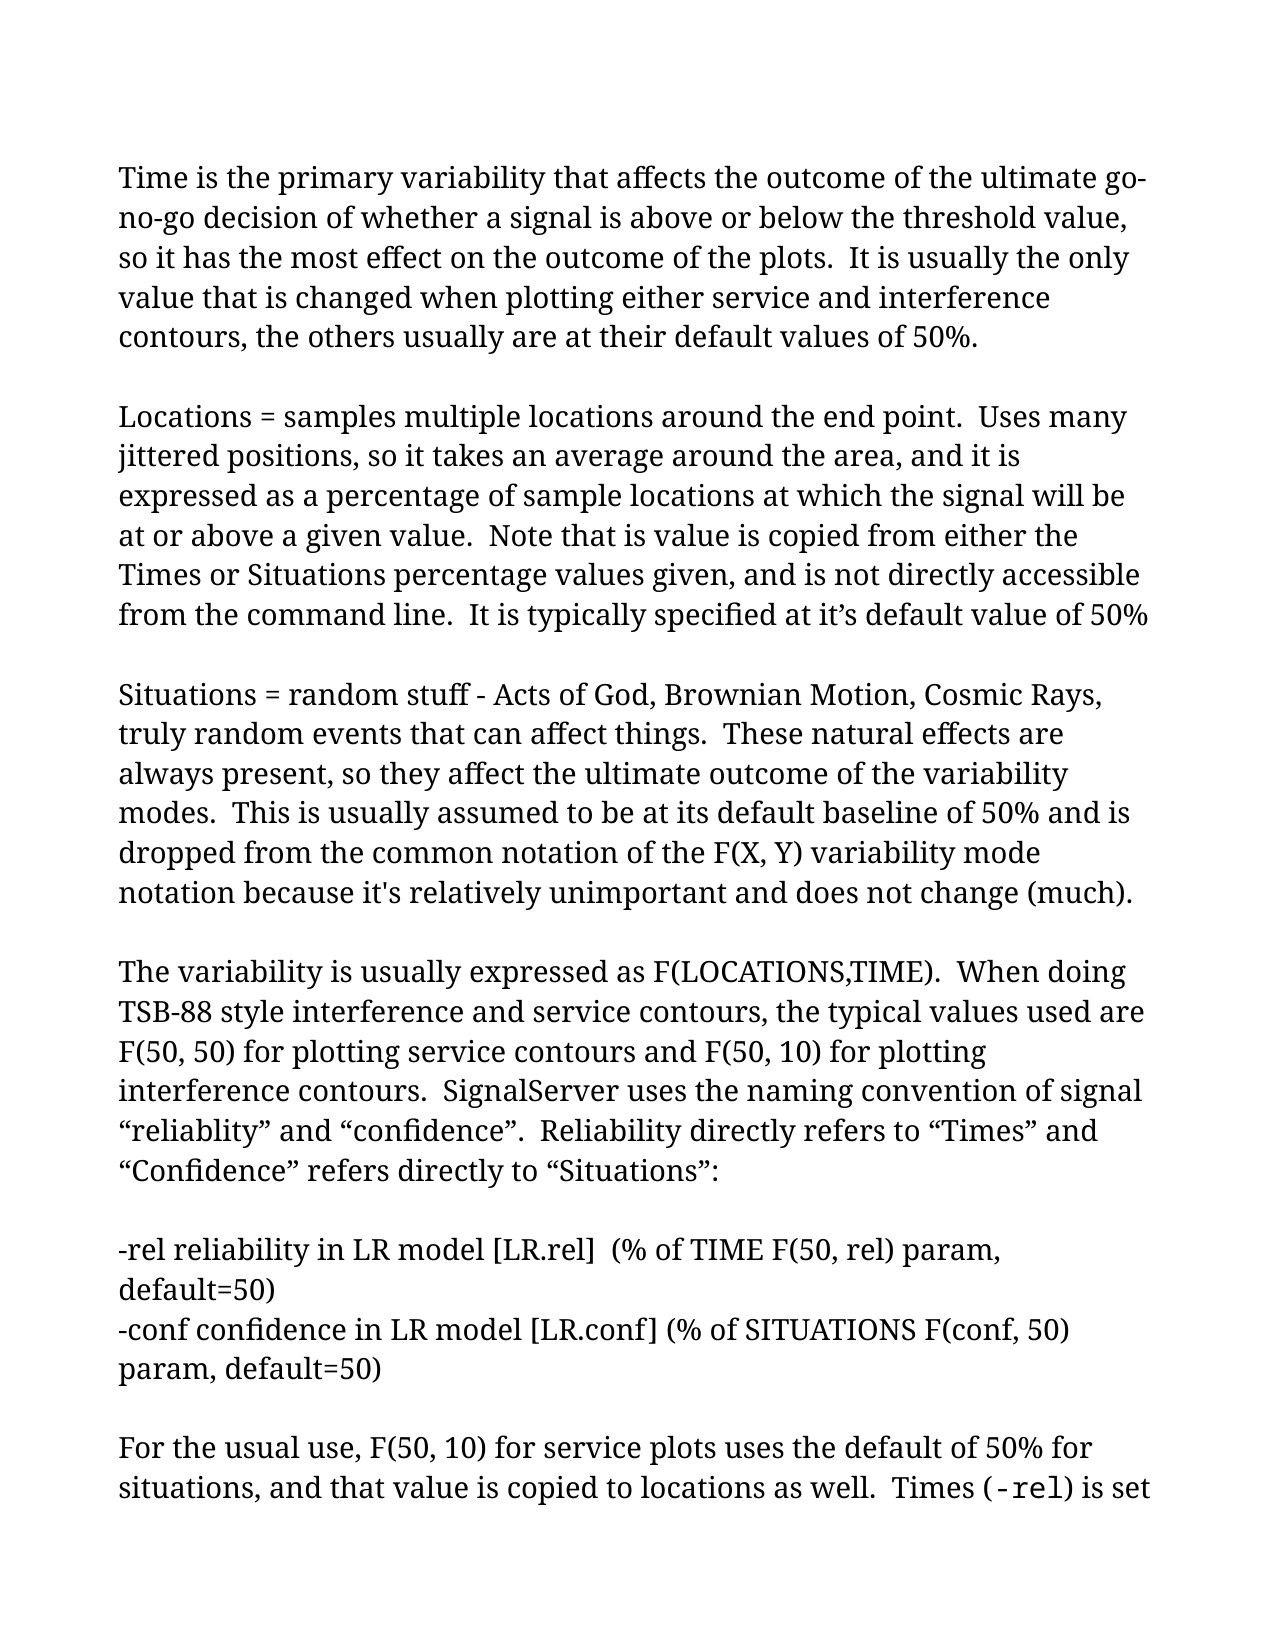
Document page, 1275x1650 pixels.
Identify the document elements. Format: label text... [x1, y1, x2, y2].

text Locations = samples multiple locations around the end point. Uses many jittered positions, so it takes an average around the area, and it is expressed as a percentage of sample locations at which the signal will be at or above a given value. Note that is value is copied from either the Times or Situations percentage values given, and is not directly accessible from the command line. It is typically specified at it’s default value of 50% [118, 396, 1157, 634]
text Situations = random stuff - Acts of God, Brownian Motion, Cosmic Rays, truly random events that can affect things. These natural effects are always present, so they affect the ultimate outcome of the variability modes. This is usually assumed to be at its default baseline of 50% and is dropped from the common notation of the F(X, Y) variability mode notation because it's relatively unimportant and does not change (much). [118, 674, 1157, 912]
text -conf confidence in LR model [LR.conf] (% of SITUATIONS F(conf, 50) param, default=50) [118, 1309, 1157, 1388]
text -rel reliability in LR model [LR.rel] (% of TIME F(50, rel) param, default=50) [118, 1229, 1157, 1309]
text The variability is usually expressed as F(LOCATIONS,TIME). When doing TSB-88 style interference and service contours, the typical values used are F(50, 50) for plotting service contours and F(50, 10) for plotting interference contours. SignalServer uses the naming convention of signal “reliablity” and “confidence”. Reliability directly refers to “Times” and “Confidence” refers directly to “Situations”: [118, 952, 1157, 1190]
text Time is the primary variability that affects the outcome of the ultimate go-no-go decision of whether a signal is above or below the threshold value, so it has the most effect on the outcome of the plots. It is usually the only value that is changed when plotting either service and interference contours, the others usually are at their default values of 50%. [118, 158, 1157, 356]
text For the usual use, F(50, 10) for service plots uses the default of 50% for situations, and that value is copied to locations as well. Times (-rel) is set [118, 1428, 1157, 1507]
